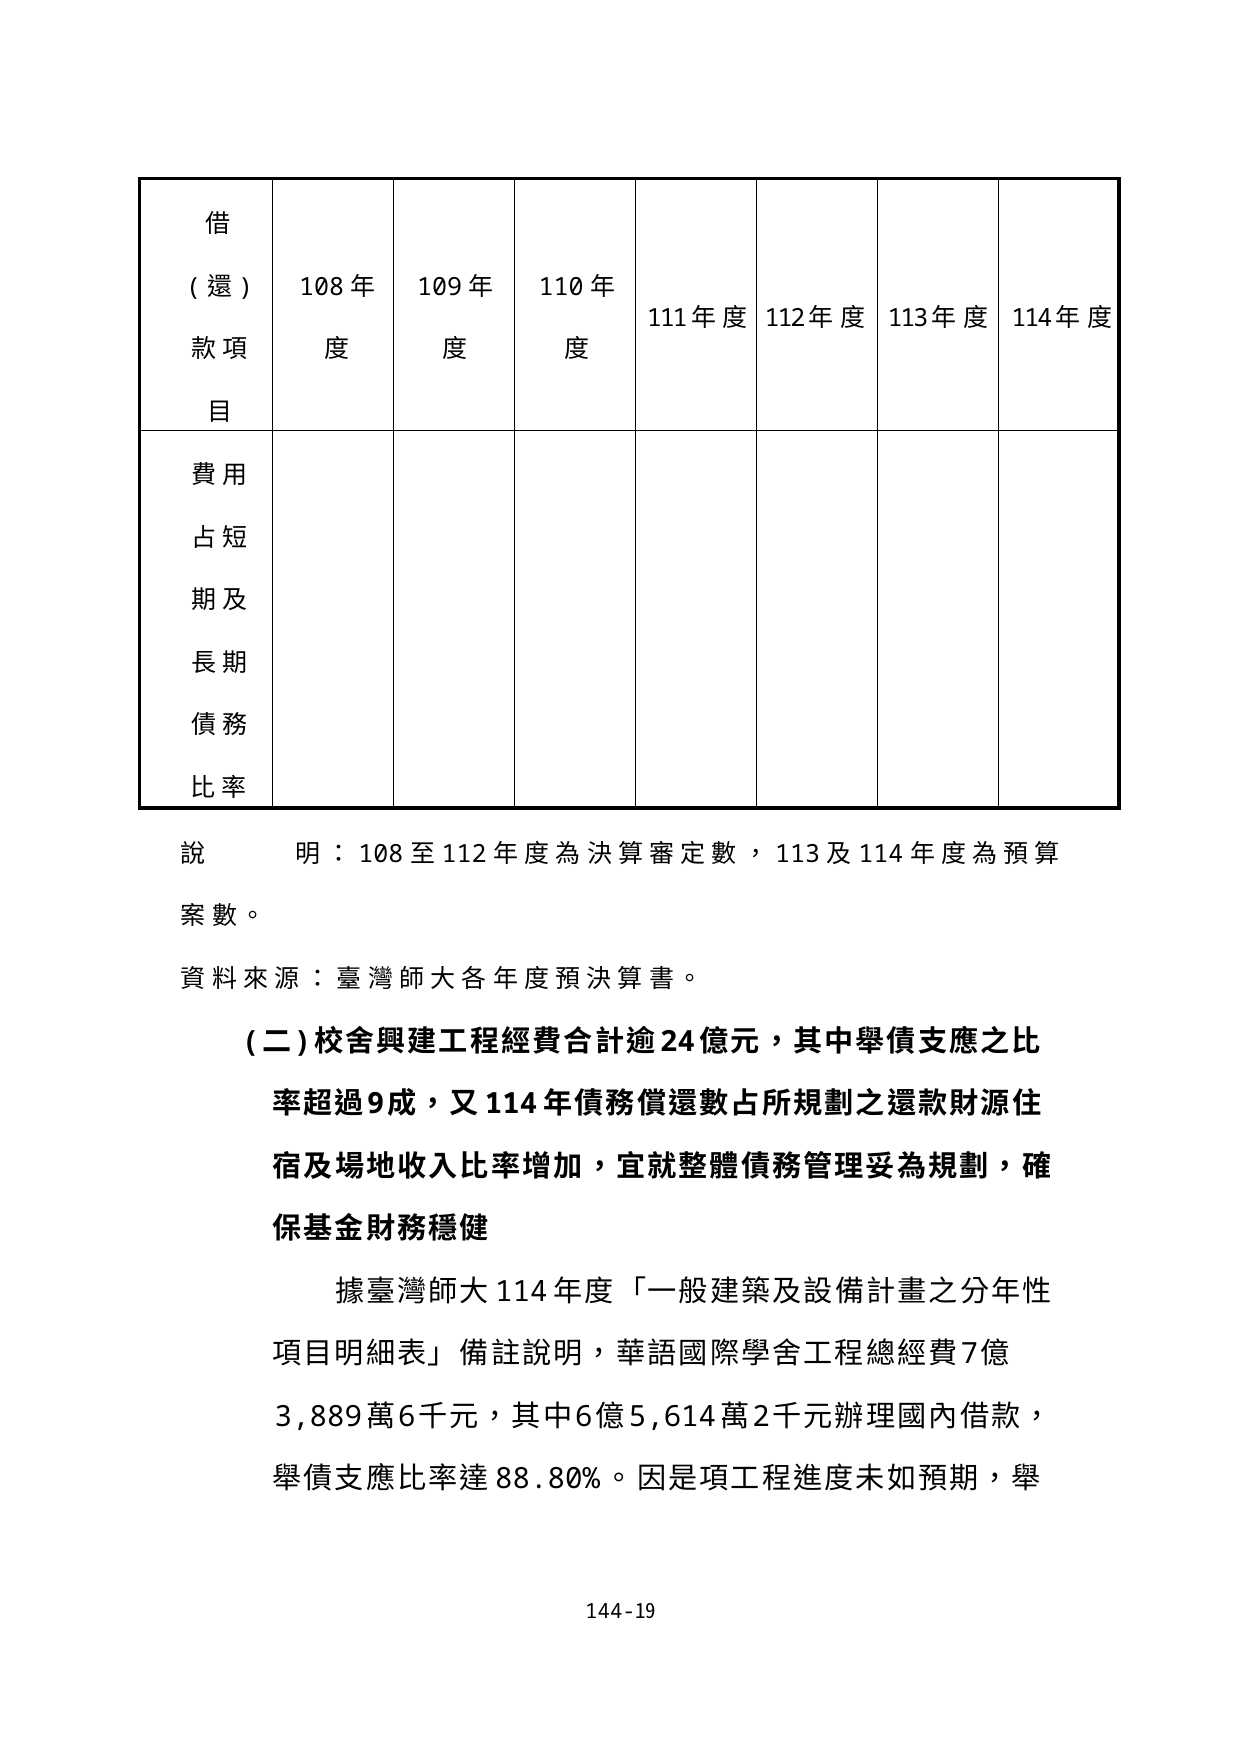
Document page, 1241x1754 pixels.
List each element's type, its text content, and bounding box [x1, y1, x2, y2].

table_cell [636, 431, 756, 806]
text (二)校舍興建工程經費合計逾24億元，其中舉債支應之比率超過9成，又114年債務償還數占所規劃之還款財源住宿及場地收入比率增加，宜就整體債務管理妥為規劃，確保基金財務穩健 [236, 997, 1063, 1247]
table_header 110年度 [515, 180, 635, 430]
table_header 113年度 [878, 180, 998, 430]
table_header 108年度 [273, 180, 393, 430]
table_cell [999, 431, 1117, 806]
text 說 明：108至112年度為決算審定數，113及114年度為預算案數。 [129, 809, 1063, 934]
table_cell 費用占短期及長期債務比率 [141, 431, 272, 806]
table_header 114年度 [999, 180, 1117, 430]
table_header 借(還)款項目 [141, 180, 272, 430]
table_cell [515, 431, 635, 806]
table_cell [878, 431, 998, 806]
table_cell [394, 431, 514, 806]
table_header 112年度 [757, 180, 877, 430]
table_cell [757, 431, 877, 806]
table_header 111年度 [636, 180, 756, 430]
table_cell [273, 431, 393, 806]
text 資料來源：臺灣師大各年度預決算書。 [129, 934, 1063, 997]
table_header 109年度 [394, 180, 514, 430]
text 據臺灣師大114年度「一般建築及設備計畫之分年性項目明細表」備註說明，華語國際學舍工程總經費7億3,889萬6千元，其中6億5,614萬2千元辦理國內借款，舉債支應比率達88.80%。因是項工程進度未如預期，舉 [266, 1247, 1063, 1497]
